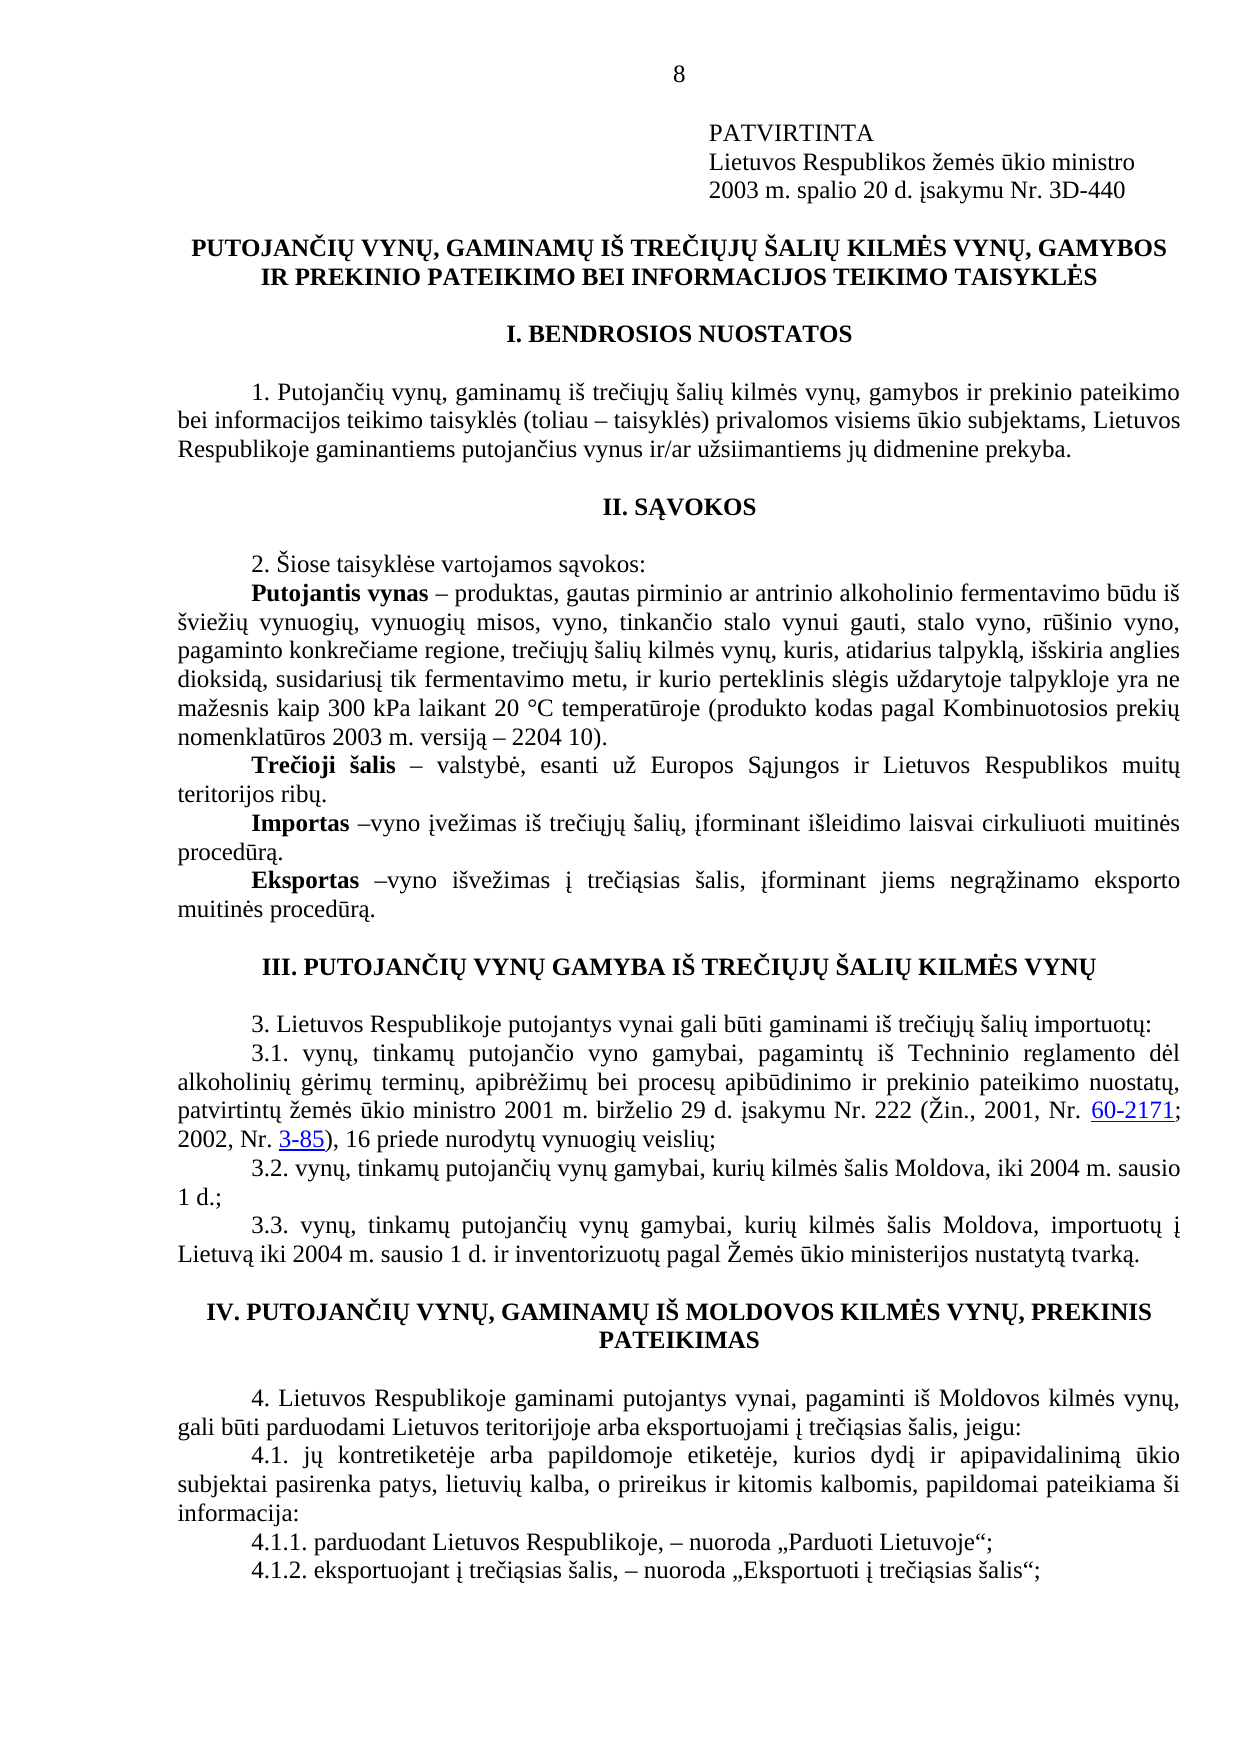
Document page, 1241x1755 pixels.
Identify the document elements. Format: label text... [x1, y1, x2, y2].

text III. PUTOJANČIŲ VYNŲ GAMYBA IŠ TREČIŲJŲ ŠALIŲ KILMĖS VYNŲ [177, 952, 1181, 981]
text I. BENDROSIOS NUOSTATOS [177, 319, 1181, 348]
text 4.1. jų kontretiketėje arba papildomoje etiketėje, kurios dydį ir apipavidalinimą ūkio subjektai pasirenka patys, lietuvių kalba, o prireikus ir kitomis kalbomis, papildomai pateikiama ši informacija: [177, 1441, 1181, 1527]
text 4.1.2. eksportuojant į trečiąsias šalis, – nuoroda „Eksportuoti į trečiąsias šalis“; [177, 1556, 1181, 1584]
text 3.2. vynų, tinkamų putojančių vynų gamybai, kurių kilmės šalis Moldova, iki 2004 m. sausio 1 d.; [177, 1153, 1181, 1211]
text Eksportas –vyno išvežimas į trečiąsias šalis, įforminant jiems negrąžinamo eksporto muitinės procedūrą. [177, 866, 1181, 923]
text 3. Lietuvos Respublikoje putojantys vynai gali būti gaminami iš trečiųjų šalių importuotų: [177, 1009, 1181, 1038]
text IV. PUTOJANČIŲ VYNŲ, GAMINAMŲ IŠ MOLDOVOS KILMĖS VYNŲ, PREKINIS PATEIKIMAS [177, 1297, 1181, 1354]
text Lietuvos Respublikos žemės ūkio ministro [177, 147, 1181, 176]
text II. SĄVOKOS [177, 492, 1181, 521]
text 3.1. vynų, tinkamų putojančio vyno gamybai, pagamintų iš Techninio reglamento dėl alkoholinių gėrimų terminų, apibrėžimų bei procesų apibūdinimo ir prekinio pateikimo nuostatų, patvirtintų žemės ūkio ministro 2001 m. birželio 29 d. įsakymu Nr. 222 (Žin., 2001, Nr. 60-2171; 2002, Nr. 3-85), 16 priede nurodytų vynuogių veislių; [177, 1038, 1181, 1153]
text 4.1.1. parduodant Lietuvos Respublikoje, – nuoroda „Parduoti Lietuvoje“; [177, 1527, 1181, 1556]
text Importas –vyno įvežimas iš trečiųjų šalių, įforminant išleidimo laisvai cirkuliuoti muitinės procedūrą. [177, 808, 1181, 866]
text PATVIRTINTA [177, 118, 1181, 147]
text PUTOJANČIŲ VYNŲ, GAMINAMŲ IŠ TREČIŲJŲ ŠALIŲ KILMĖS VYNŲ, GAMYBOS IR PREKINIO PATEIKIMO BEI INFORMACIJOS TEIKIMO TAISYKLĖS [177, 233, 1181, 291]
text 3.3. vynų, tinkamų putojančių vynų gamybai, kurių kilmės šalis Moldova, importuotų į Lietuvą iki 2004 m. sausio 1 d. ir inventorizuotų pagal Žemės ūkio ministerijos nustatytą tvarką. [177, 1211, 1181, 1268]
text Putojantis vynas – produktas, gautas pirminio ar antrinio alkoholinio fermentavimo būdu iš šviežių vynuogių, vynuogių misos, vyno, tinkančio stalo vynui gauti, stalo vyno, rūšinio vyno, pagaminto konkrečiame regione, trečiųjų šalių kilmės vynų, kuris, atidarius talpyklą, išskiria anglies dioksidą, susidariusį tik fermentavimo metu, ir kurio perteklinis slėgis uždarytoje talpykloje yra ne mažesnis kaip 300 kPa laikant 20 °C temperatūroje (produkto kodas pagal Kombinuotosios prekių nomenklatūros 2003 m. versiją – 2204 10). [177, 578, 1181, 751]
text 4. Lietuvos Respublikoje gaminami putojantys vynai, pagaminti iš Moldovos kilmės vynų, gali būti parduodami Lietuvos teritorijoje arba eksportuojami į trečiąsias šalis, jeigu: [177, 1383, 1181, 1441]
text 2. Šiose taisyklėse vartojamos sąvokos: [177, 549, 1181, 578]
text Trečioji šalis – valstybė, esanti už Europos Sąjungos ir Lietuvos Respublikos muitų teritorijos ribų. [177, 751, 1181, 808]
text 1. Putojančių vynų, gaminamų iš trečiųjų šalių kilmės vynų, gamybos ir prekinio pateikimo bei informacijos teikimo taisyklės (toliau – taisyklės) privalomos visiems ūkio subjektams, Lietuvos Respublikoje gaminantiems putojančius vynus ir/ar užsiimantiems jų didmenine prekyba. [177, 377, 1181, 463]
text 2003 m. spalio 20 d. įsakymu Nr. 3D-440 [177, 176, 1181, 204]
